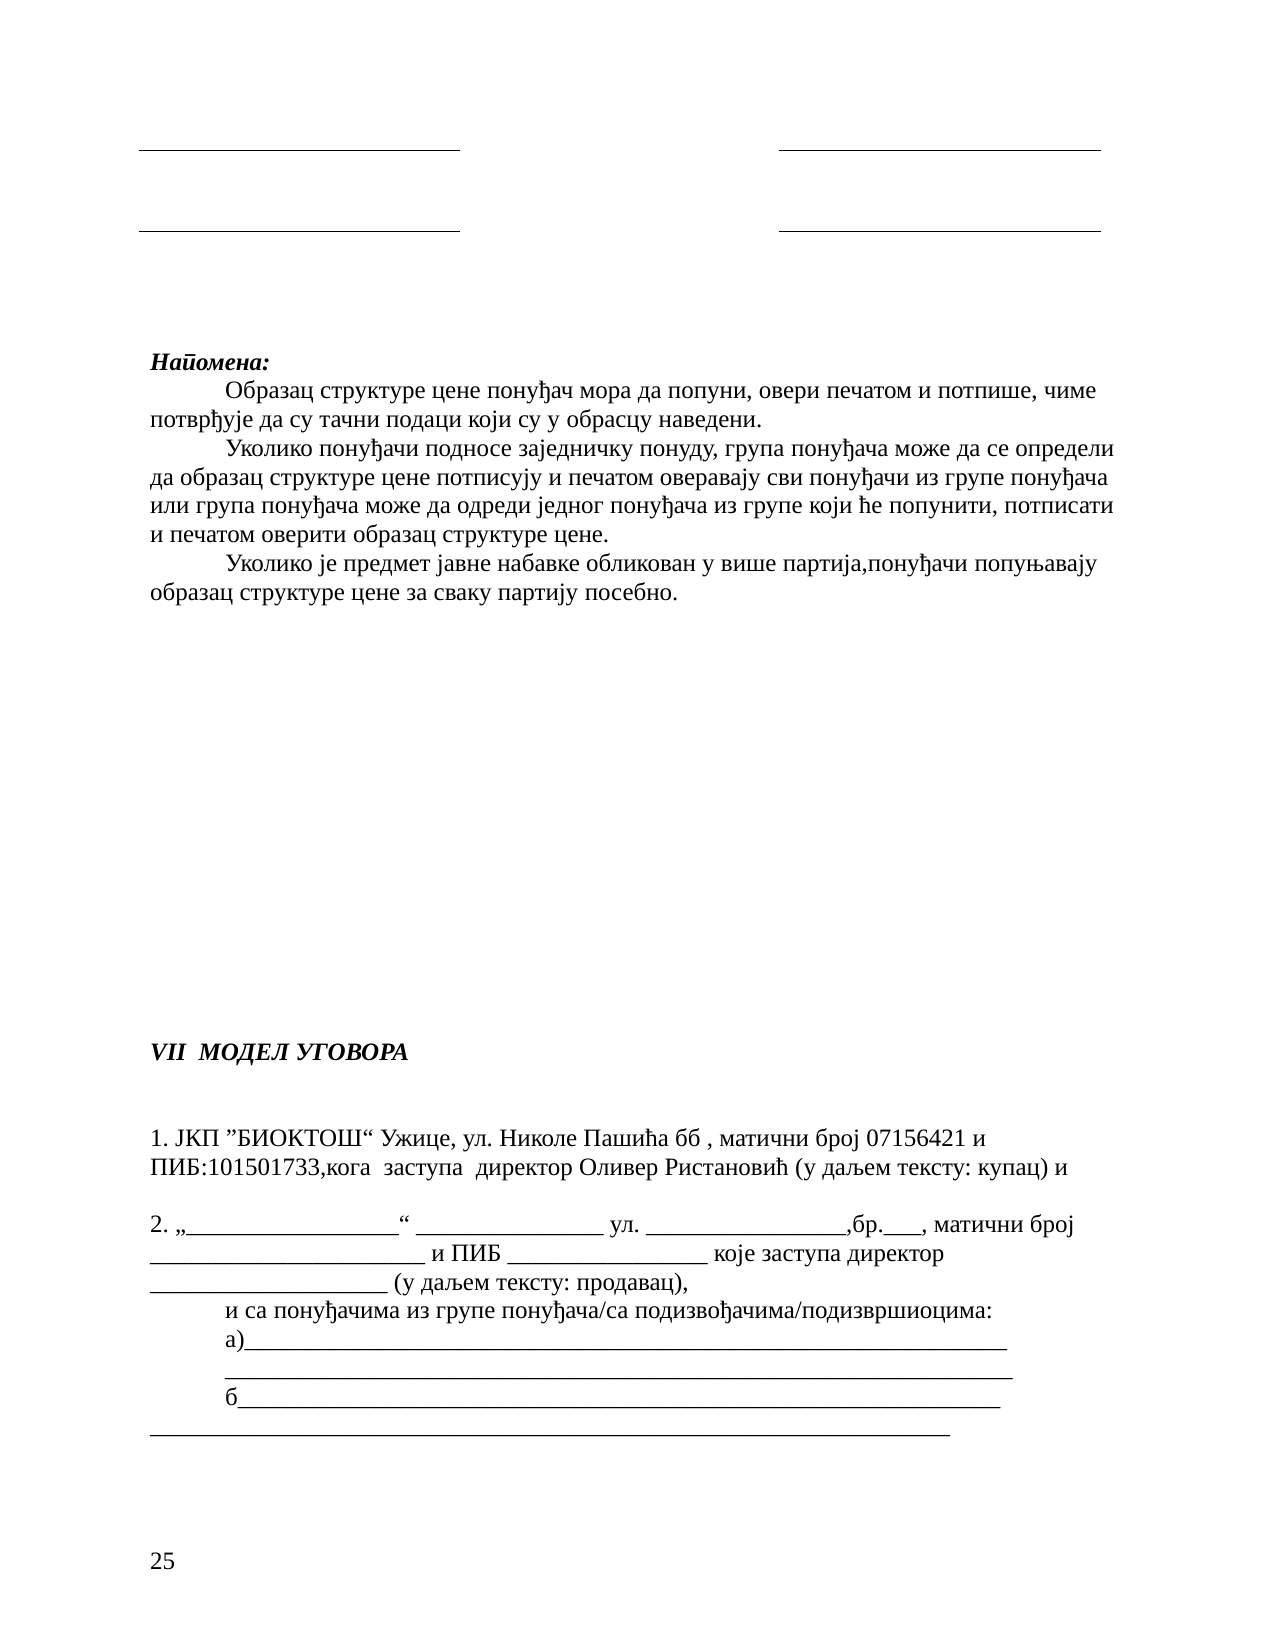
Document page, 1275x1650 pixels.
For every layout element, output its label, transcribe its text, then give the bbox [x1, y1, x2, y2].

text Уколико је предмет јавне набавке обликован у више партија,понуђачи попуњавају образац структуре цене за сваку партију посебно. [150, 548, 1125, 605]
text 1. ЈКП ”БИОКТОШ“ Ужице, ул. Николе Пашића бб , матични број 07156421 и ПИБ:101501733,кога заступа директор Оливер Ристановић (у даљем тексту: купац) и [150, 1123, 1125, 1180]
text 2. „_________________“ _______________ ул. ________________,бр.___, матични број ______________________ и ПИБ ________________ које заступа директор ___________________ (у даљем тексту: продавац), [150, 1209, 1125, 1295]
text Уколико понуђачи подносе заједничку понуду, група понуђача може да се определи да образац структуре цене потписују и печатом оверавају сви понуђачи из групе понуђача или група понуђача може да одреди једног понуђача из групе који ће попунити, потписати и печатом оверити образац структуре цене. [150, 433, 1125, 548]
text и са понуђачима из групе понуђача/са подизвођачима/подизвршиоцима: [150, 1295, 1125, 1324]
text б_____________________________________________________________ ________________________________________________________________ [150, 1382, 1125, 1439]
table_cell [460, 150, 779, 231]
table_cell [779, 151, 1101, 231]
table_cell [139, 151, 459, 231]
text а)_____________________________________________________________ _______________________________________________________________ [150, 1324, 1125, 1382]
text Образац структуре цене понуђач мора да попуни, овери печатом и потпише, чиме потврђује да су тачни подаци који су у обрасцу наведени. [150, 375, 1125, 433]
text VII МОДЕЛ УГОВОРА [150, 1037, 1125, 1065]
text Напомена: [150, 347, 1125, 375]
